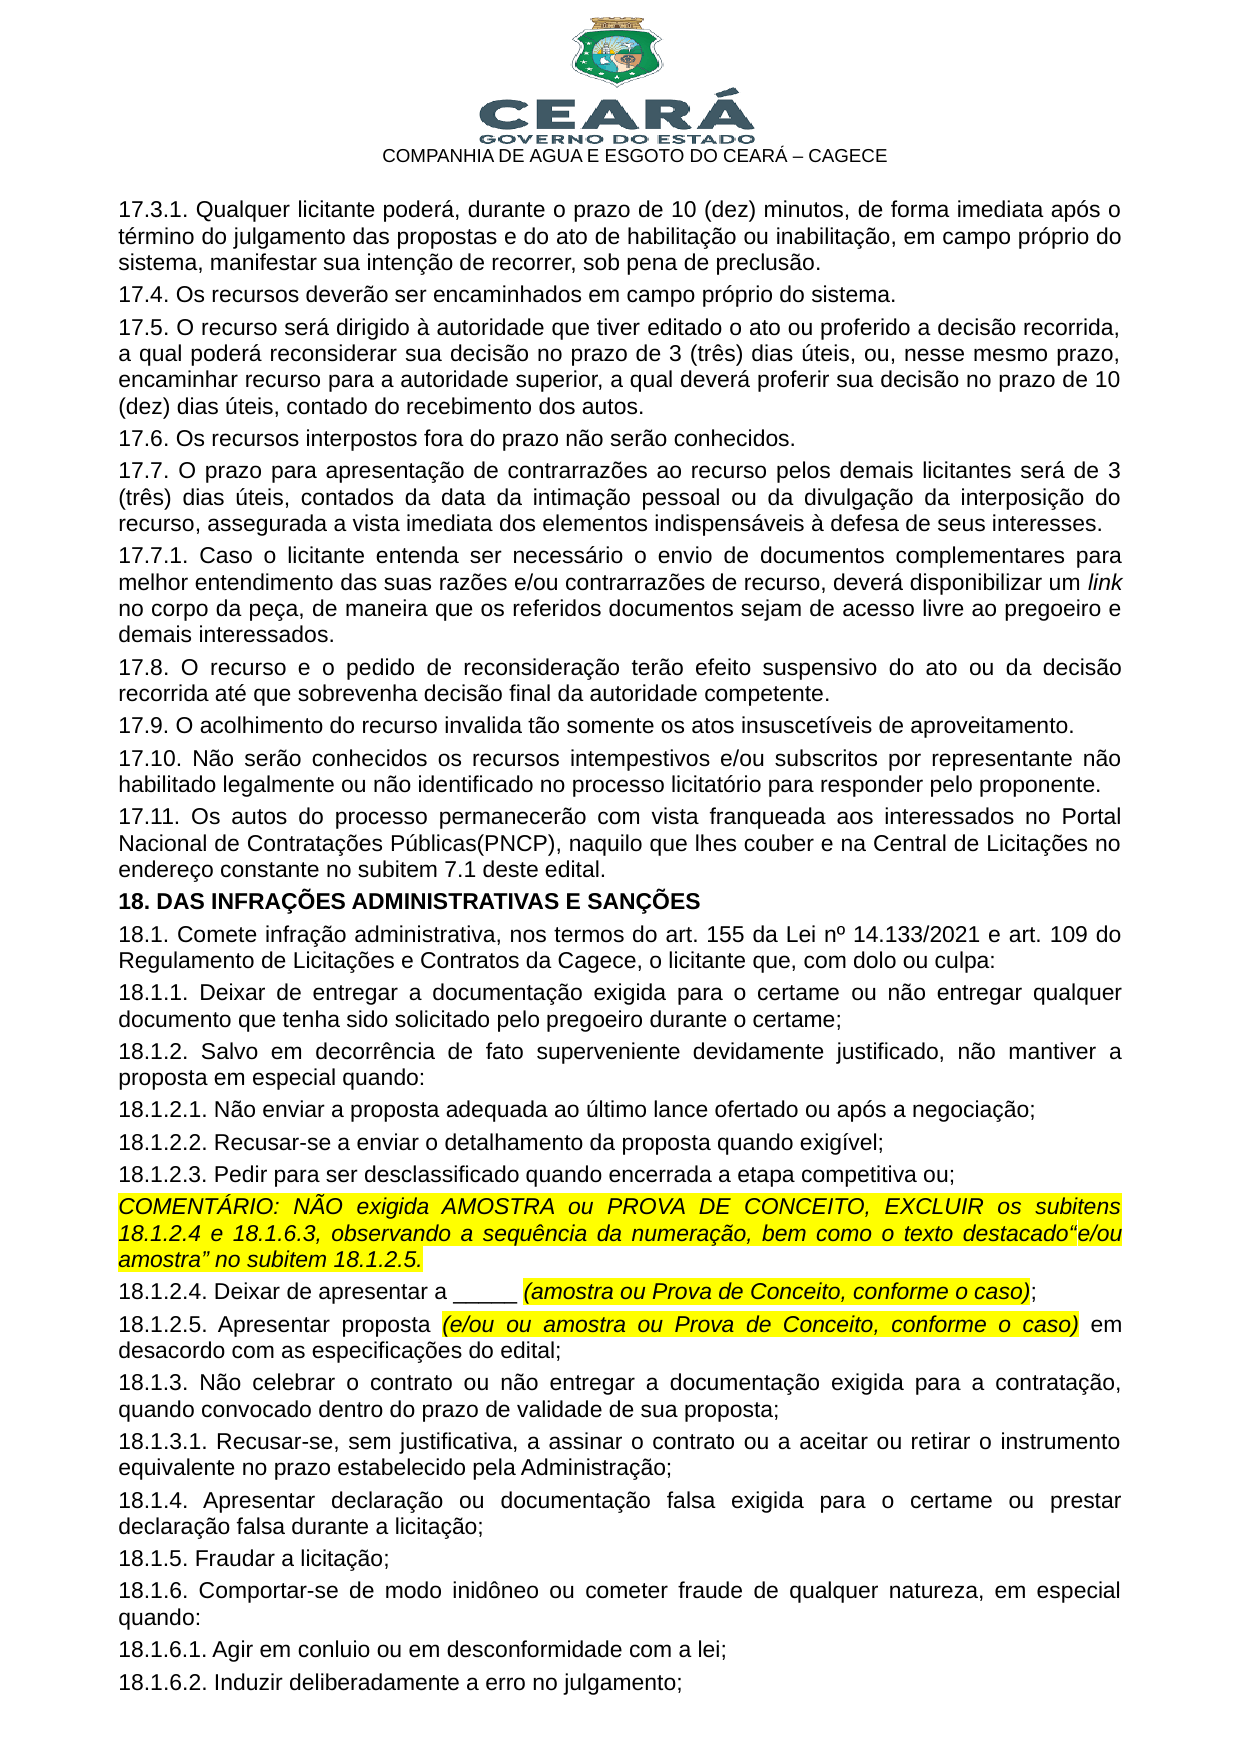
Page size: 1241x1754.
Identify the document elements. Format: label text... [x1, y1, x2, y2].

text 18.1.2.3. Pedir para ser desclassificado quando encerrada a etapa competitiva ou; [118, 1161, 1122, 1187]
text 18.1.2.5. Apresentar proposta (e/ou ou amostra ou Prova de Conceito, conforme o caso) em desacordo com as especificações do edital; [118, 1311, 1122, 1363]
text 18.1.1. Deixar de entregar a documentação exigida para o certame ou não entregar qualquer documento que tenha sido solicitado pelo pregoeiro durante o certame; [118, 979, 1122, 1032]
text 18.1.3.1. Recusar-se, sem justificativa, a assinar o contrato ou a aceitar ou retirar o instrumento equivalente no prazo estabelecido pela Administração; [118, 1428, 1122, 1481]
text 17.4. Os recursos deverão ser encaminhados em campo próprio do sistema. [118, 281, 1122, 308]
text 18.1.6. Comportar-se de modo inidôneo ou cometer fraude de qualquer natureza, em especial quando: [118, 1577, 1122, 1630]
text 17.6. Os recursos interpostos fora do prazo não serão conhecidos. [118, 425, 1122, 451]
text 18.1.6.1. Agir em conluio ou em desconformidade com a lei; [118, 1636, 1122, 1662]
text 18.1.3. Não celebrar o contrato ou não entregar a documentação exigida para a contratação, quando convocado dentro do prazo de validade de sua proposta; [118, 1369, 1122, 1422]
text 18. DAS INFRAÇÕES ADMINISTRATIVAS E SANÇÕES [118, 888, 1122, 914]
text 17.7.1. Caso o licitante entenda ser necessário o envio de documentos complementares para melhor entendimento das suas razões e/ou contrarrazões de recurso, deverá disponibilizar um link no corpo da peça, de maneira que os referidos documentos sejam de acesso livre ao pregoeiro e demais interessados. [118, 542, 1122, 648]
text 17.10. Não serão conhecidos os recursos intempestivos e/ou subscritos por representante não habilitado legalmente ou não identificado no processo licitatório para responder pelo proponente. [118, 744, 1122, 797]
picture [453, 12, 782, 148]
text 18.1.2.2. Recusar-se a enviar o detalhamento da proposta quando exigível; [118, 1129, 1122, 1155]
text 18.1. Comete infração administrativa, nos termos do art. 155 da Lei nº 14.133/2021 e art. 109 do Regulamento de Licitações e Contratos da Cagece, o licitante que, com dolo ou culpa: [118, 921, 1122, 973]
text 17.9. O acolhimento do recurso invalida tão somente os atos insuscetíveis de aproveitamento. [118, 712, 1122, 739]
text COMENTÁRIO: NÃO exigida AMOSTRA ou PROVA DE CONCEITO, EXCLUIR os subitens 18.1.2.4 e 18.1.6.3, observando a sequência da numeração, bem como o texto destacado“e/ou amostra” no subitem 18.1.2.5. [118, 1193, 1122, 1272]
text 18.1.2.1. Não enviar a proposta adequada ao último lance ofertado ou após a negociação; [118, 1096, 1122, 1123]
text 18.1.6.2. Induzir deliberadamente a erro no julgamento; [118, 1668, 1122, 1695]
text 17.5. O recurso será dirigido à autoridade que tiver editado o ato ou proferido a decisão recorrida, a qual poderá reconsiderar sua decisão no prazo de 3 (três) dias úteis, ou, nesse mesmo prazo, encaminhar recurso para a autoridade superior, a qual deverá proferir sua decisão no prazo de 10 (dez) dias úteis, contado do recebimento dos autos. [118, 314, 1122, 419]
text 18.1.2.4. Deixar de apresentar a _____ (amostra ou Prova de Conceito, conforme o caso); [118, 1278, 1122, 1305]
text 18.1.4. Apresentar declaração ou documentação falsa exigida para o certame ou prestar declaração falsa durante a licitação; [118, 1487, 1122, 1539]
text 18.1.5. Fraudar a licitação; [118, 1545, 1122, 1572]
text 17.8. O recurso e o pedido de reconsideração terão efeito suspensivo do ato ou da decisão recorrida até que sobrevenha decisão final da autoridade competente. [118, 654, 1122, 706]
text 17.7. O prazo para apresentação de contrarrazões ao recurso pelos demais licitantes será de 3 (três) dias úteis, contados da data da intimação pessoal ou da divulgação da interposição do recurso, assegurada a vista imediata dos elementos indispensáveis à defesa de seus interesses. [118, 457, 1122, 536]
text 17.3.1. Qualquer licitante poderá, durante o prazo de 10 (dez) minutos, de forma imediata após o término do julgamento das propostas e do ato de habilitação ou inabilitação, em campo próprio do sistema, manifestar sua intenção de recorrer, sob pena de preclusão. [118, 196, 1122, 275]
subtitle 17.11. Os autos do processo permanecerão com vista franqueada aos interessados no Portal Nacional de Contratações Públicas(PNCP), naquilo que lhes couber e na Central de Licitações no endereço constante no subitem 7.1 deste edital. [118, 803, 1122, 882]
text 18.1.2. Salvo em decorrência de fato superveniente devidamente justificado, não mantiver a proposta em especial quando: [118, 1038, 1122, 1091]
